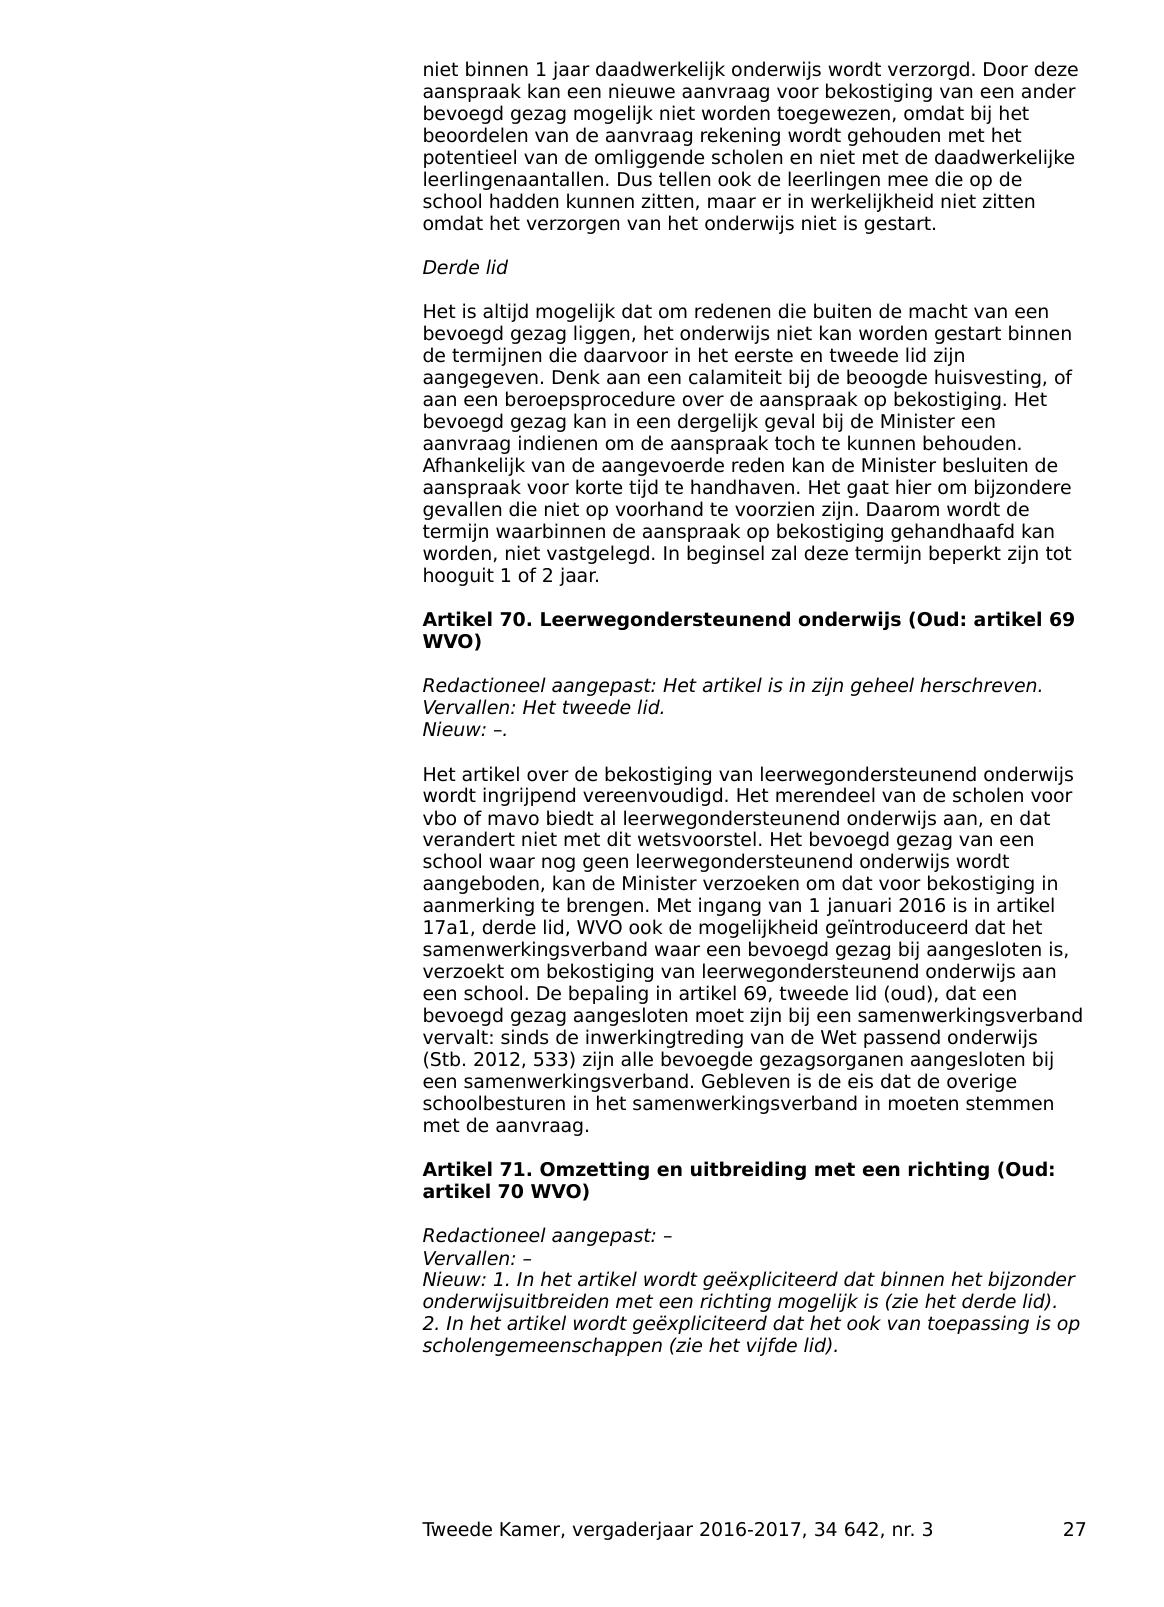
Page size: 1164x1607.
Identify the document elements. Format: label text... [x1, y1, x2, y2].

subtitle Artikel 71. Omzetting en uitbreiding met een richting (Oud: artikel 70 WVO) [422, 1159, 1087, 1203]
text niet binnen 1 jaar daadwerkelijk onderwijs wordt verzorgd. Door deze aanspraak kan een nieuwe aanvraag voor bekostiging van een ander bevoegd gezag mogelijk niet worden toegewezen, omdat bij het beoordelen van de aanvraag rekening wordt gehouden met het potentieel van de omliggende scholen en niet met de daadwerkelijke leerlingenaantallen. Dus tellen ook de leerlingen mee die op de school hadden kunnen zitten, maar er in werkelijkheid niet zitten omdat het verzorgen van het onderwijs niet is gestart. [422, 59, 1087, 235]
text Het is altijd mogelijk dat om redenen die buiten de macht van een bevoegd gezag liggen, het onderwijs niet kan worden gestart binnen de termijnen die daarvoor in het eerste en tweede lid zijn aangegeven. Denk aan een calamiteit bij de beoogde huisvesting, of aan een beroepsprocedure over de aanspraak op bekostiging. Het bevoegd gezag kan in een dergelijk geval bij de Minister een aanvraag indienen om de aanspraak toch te kunnen behouden. Afhankelijk van de aangevoerde reden kan de Minister besluiten de aanspraak voor korte tijd te handhaven. Het gaat hier om bijzondere gevallen die niet op voorhand te voorzien zijn. Daarom wordt de termijn waarbinnen de aanspraak op bekostiging gehandhaafd kan worden, niet vastgelegd. In beginsel zal deze termijn beperkt zijn tot hooguit 1 of 2 jaar. [422, 301, 1087, 587]
text Het artikel over de bekostiging van leerwegondersteunend onderwijs wordt ingrijpend vereenvoudigd. Het merendeel van de scholen voor vbo of mavo biedt al leerwegondersteunend onderwijs aan, en dat verandert niet met dit wetsvoorstel. Het bevoegd gezag van een school waar nog geen leerwegondersteunend onderwijs wordt aangeboden, kan de Minister verzoeken om dat voor bekostiging in aanmerking te brengen. Met ingang van 1 januari 2016 is in artikel 17a1, derde lid, WVO ook de mogelijkheid geïntroduceerd dat het samenwerkingsverband waar een bevoegd gezag bij aangesloten is, verzoekt om bekostiging van leerwegondersteunend onderwijs aan een school. De bepaling in artikel 69, tweede lid (oud), dat een bevoegd gezag aangesloten moet zijn bij een samenwerkingsverband vervalt: sinds de inwerkingtreding van de Wet passend onderwijs (Stb. 2012, 533) zijn alle bevoegde gezagsorganen aangesloten bij een samenwerkingsverband. Gebleven is de eis dat de overige schoolbesturen in het samenwerkingsverband in moeten stemmen met de aanvraag. [422, 763, 1087, 1137]
text Vervallen: – [422, 1247, 1087, 1269]
text Redactioneel aangepast: Het artikel is in zijn geheel herschreven. [422, 675, 1087, 697]
text 2. In het artikel wordt geëxpliciteerd dat het ook van toepassing is op scholengemeenschappen (zie het vijfde lid). [422, 1313, 1087, 1357]
text Nieuw: –. [422, 719, 1087, 741]
text Redactioneel aangepast: – [422, 1225, 1087, 1247]
text Nieuw: 1. In het artikel wordt geëxpliciteerd dat binnen het bijzonder onderwijsuitbreiden met een richting mogelijk is (zie het derde lid). [422, 1269, 1087, 1313]
text Vervallen: Het tweede lid. [422, 697, 1087, 719]
subtitle Derde lid [422, 257, 1087, 279]
subtitle Artikel 70. Leerwegondersteunend onderwijs (Oud: artikel 69 WVO) [422, 609, 1087, 653]
